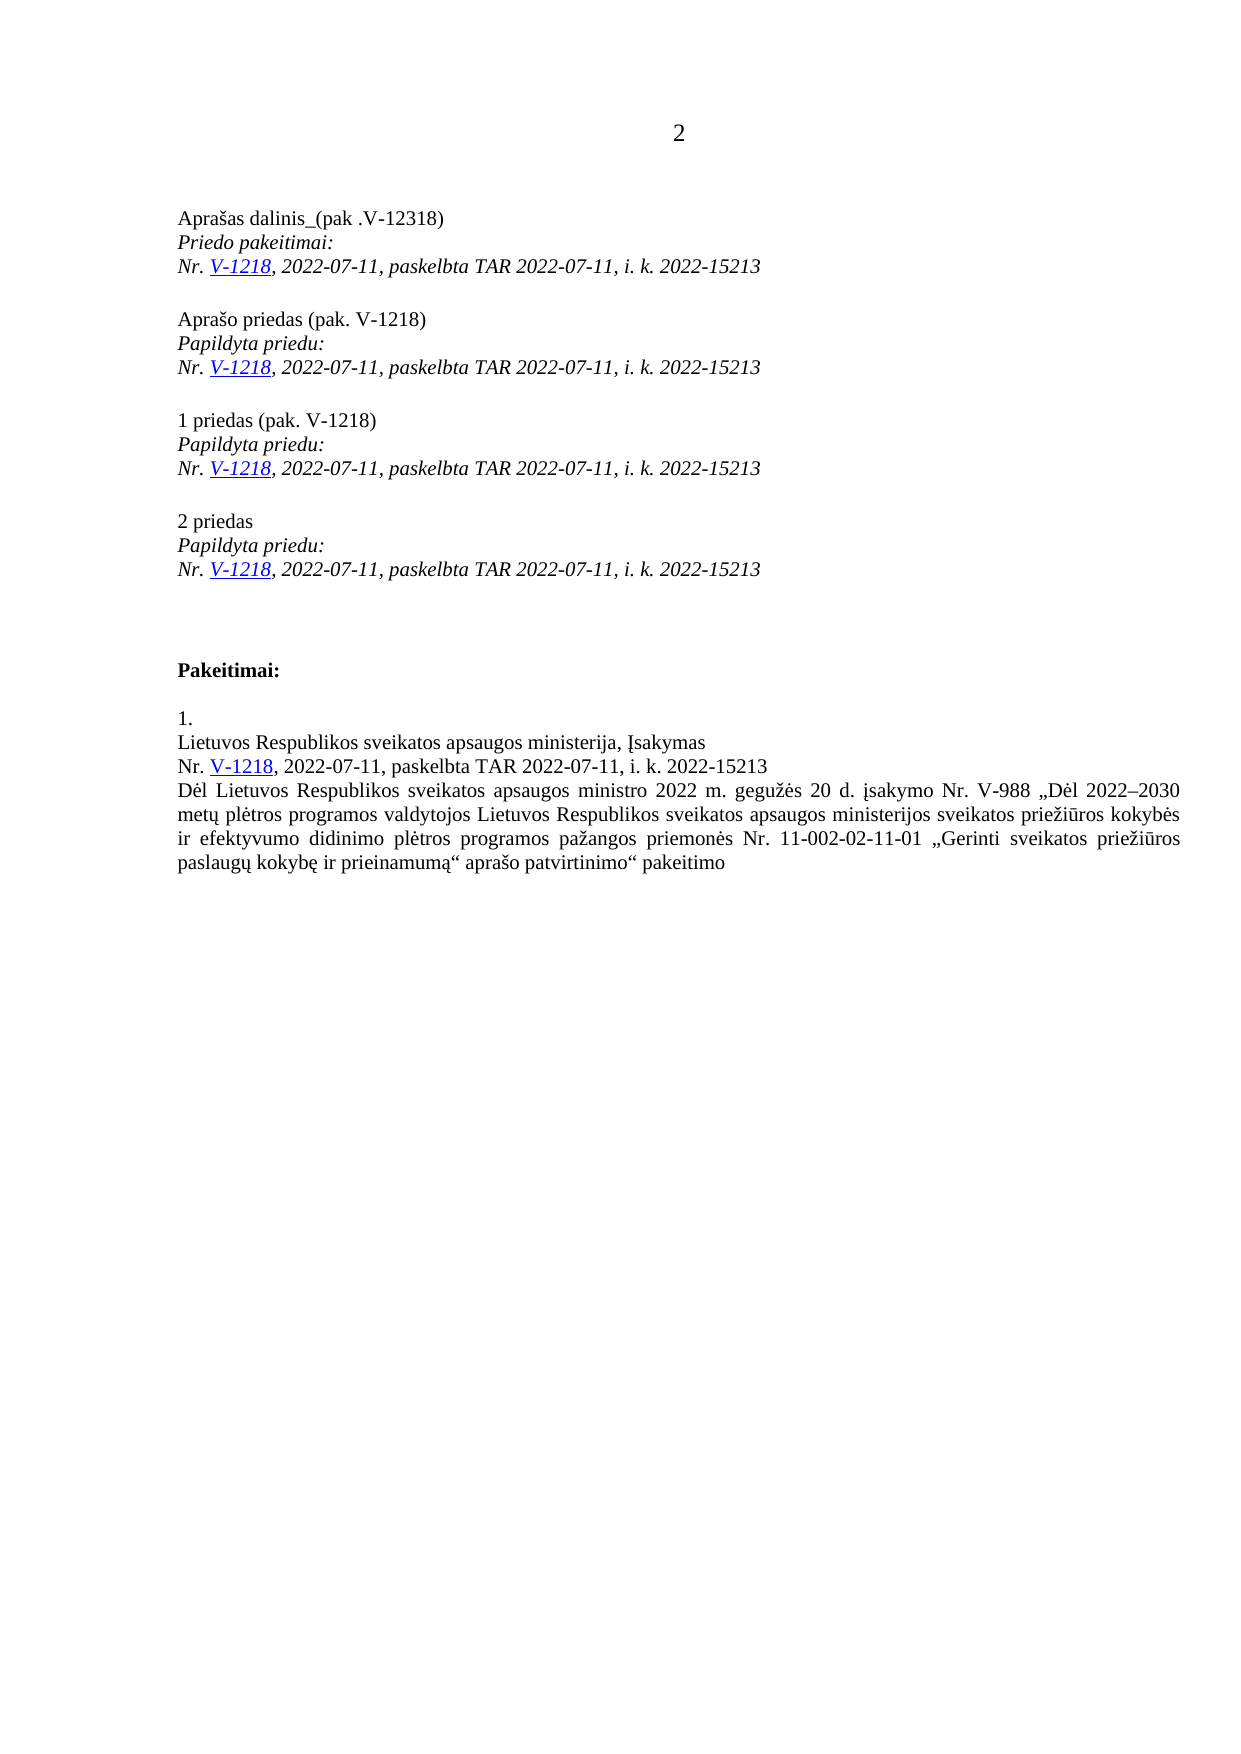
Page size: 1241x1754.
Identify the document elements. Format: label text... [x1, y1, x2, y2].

text 1. [177, 706, 1181, 730]
text 2 priedas [177, 509, 1181, 533]
text Dėl Lietuvos Respublikos sveikatos apsaugos ministro 2022 m. gegužės 20 d. įsakymo Nr. V-988 „Dėl 2022–2030 metų plėtros programos valdytojos Lietuvos Respublikos sveikatos apsaugos ministerijos sveikatos priežiūros kokybės ir efektyvumo didinimo plėtros programos pažangos priemonės Nr. 11-002-02-11-01 „Gerinti sveikatos priežiūros paslaugų kokybę ir prieinamumą“ aprašo patvirtinimo“ pakeitimo [177, 778, 1181, 874]
text Papildyta priedu: [177, 432, 1181, 456]
text Aprašas dalinis_(pak .V-12318) [177, 206, 1181, 230]
text Papildyta priedu: [177, 533, 1181, 557]
text 1 priedas (pak. V-1218) [177, 408, 1181, 432]
text Priedo pakeitimai: [177, 230, 1181, 254]
text Papildyta priedu: [177, 331, 1181, 355]
text Nr. V-1218, 2022-07-11, paskelbta TAR 2022-07-11, i. k. 2022-15213 [177, 254, 1181, 278]
text Pakeitimai: [177, 658, 1181, 682]
text Nr. V-1218, 2022-07-11, paskelbta TAR 2022-07-11, i. k. 2022-15213 [177, 355, 1181, 379]
text Aprašo priedas (pak. V-1218) [177, 307, 1181, 331]
text Lietuvos Respublikos sveikatos apsaugos ministerija, Įsakymas [177, 730, 1181, 754]
text Nr. V-1218, 2022-07-11, paskelbta TAR 2022-07-11, i. k. 2022-15213 [177, 557, 1181, 581]
text Nr. V-1218, 2022-07-11, paskelbta TAR 2022-07-11, i. k. 2022-15213 [177, 456, 1181, 480]
text Nr. V-1218, 2022-07-11, paskelbta TAR 2022-07-11, i. k. 2022-15213 [177, 754, 1181, 778]
